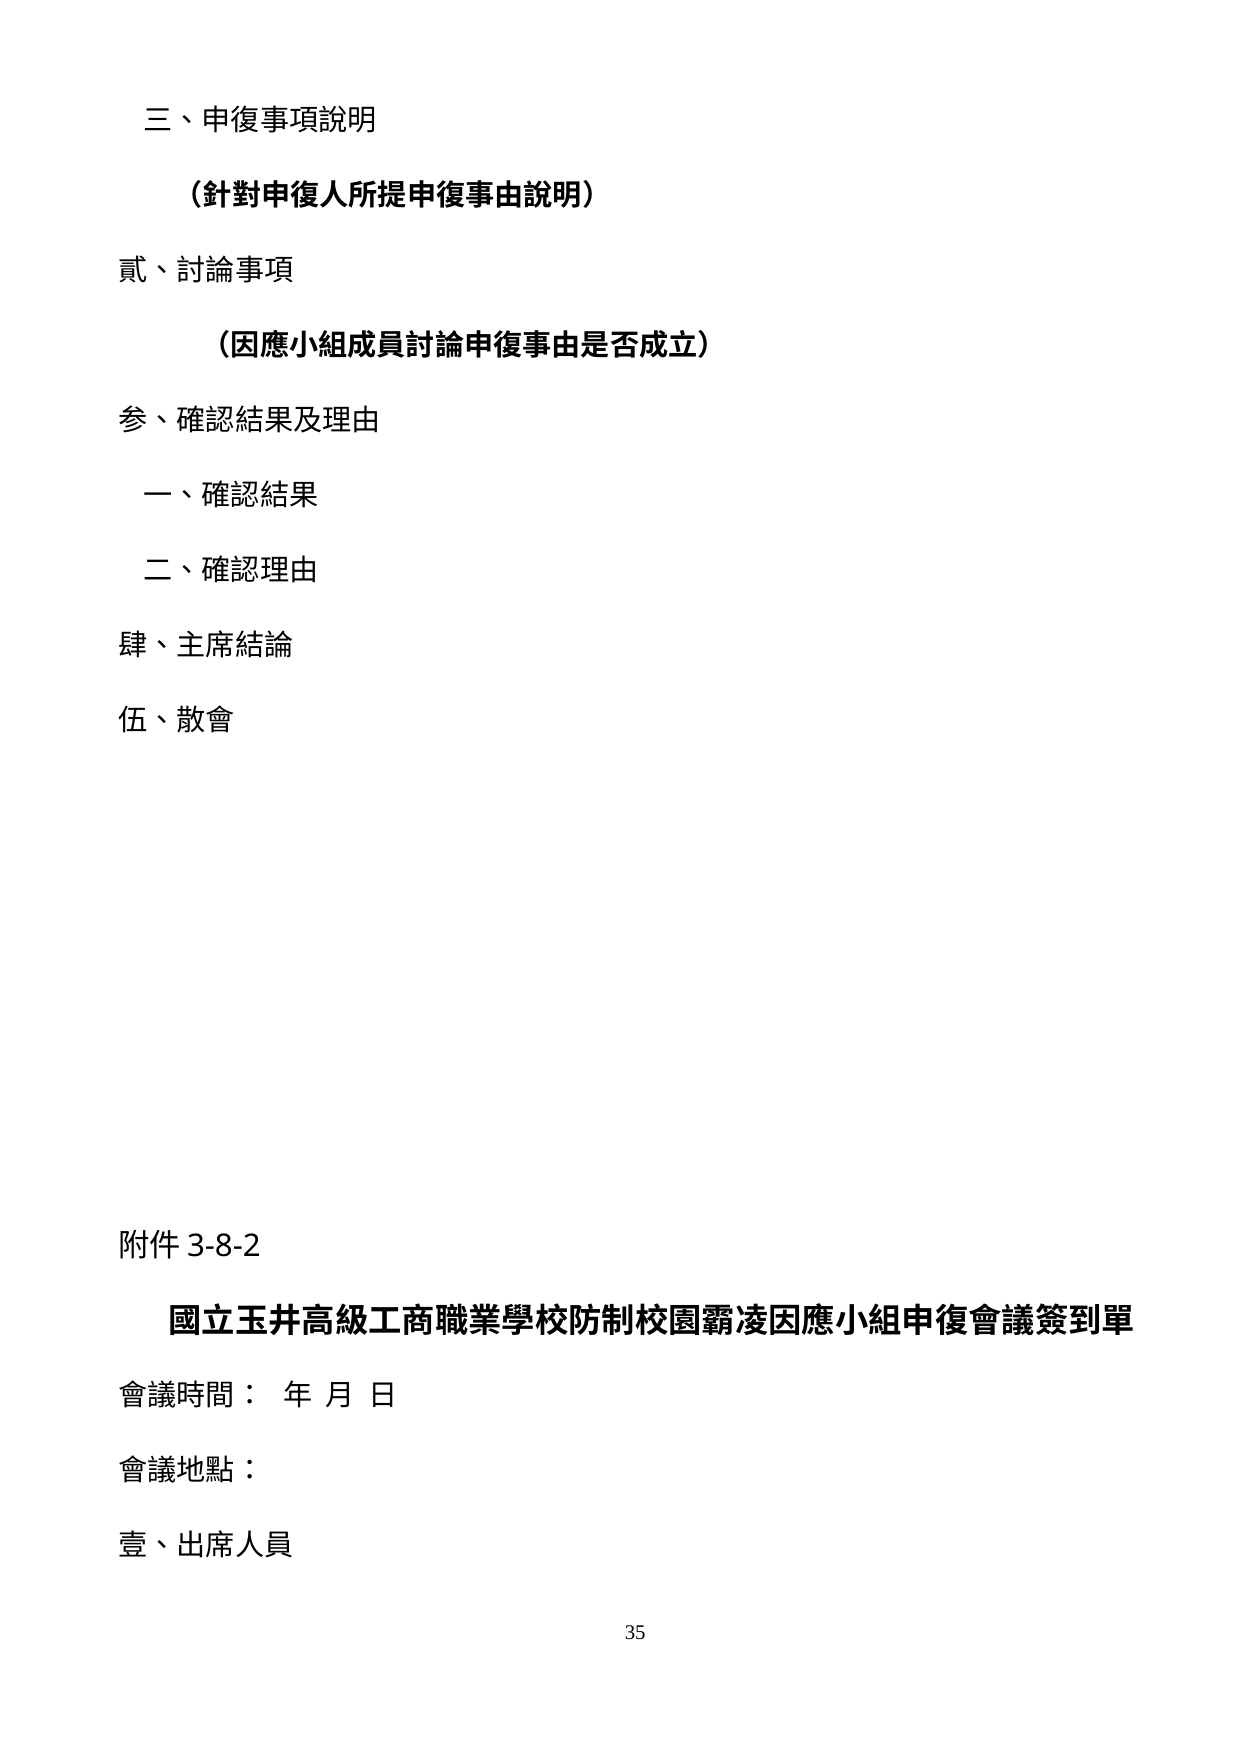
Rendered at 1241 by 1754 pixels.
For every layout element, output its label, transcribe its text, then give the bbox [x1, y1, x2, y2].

text 國立玉井高級工商職業學校防制校園霸凌因應小組申復會議簽到單 [168, 1280, 1152, 1355]
text （針對申復人所提申復事由說明） [143, 155, 1152, 230]
text 壹、出席人員 [118, 1505, 1152, 1580]
text 一、確認結果 [143, 455, 1152, 530]
text 貳、討論事項 [118, 230, 1152, 305]
text （因應小組成員討論申復事由是否成立） [143, 305, 1152, 380]
text 伍、散會 [118, 680, 1152, 755]
text 二、確認理由 [143, 530, 1152, 605]
text 會議時間： 年 月 日 [118, 1355, 1152, 1430]
text 肆、主席結論 [118, 605, 1152, 680]
text 附件3-8-2 [118, 1205, 1152, 1280]
text 會議地點： [118, 1430, 1152, 1505]
text 参、確認結果及理由 [118, 380, 1152, 455]
text 三、申復事項說明 [143, 80, 1152, 155]
